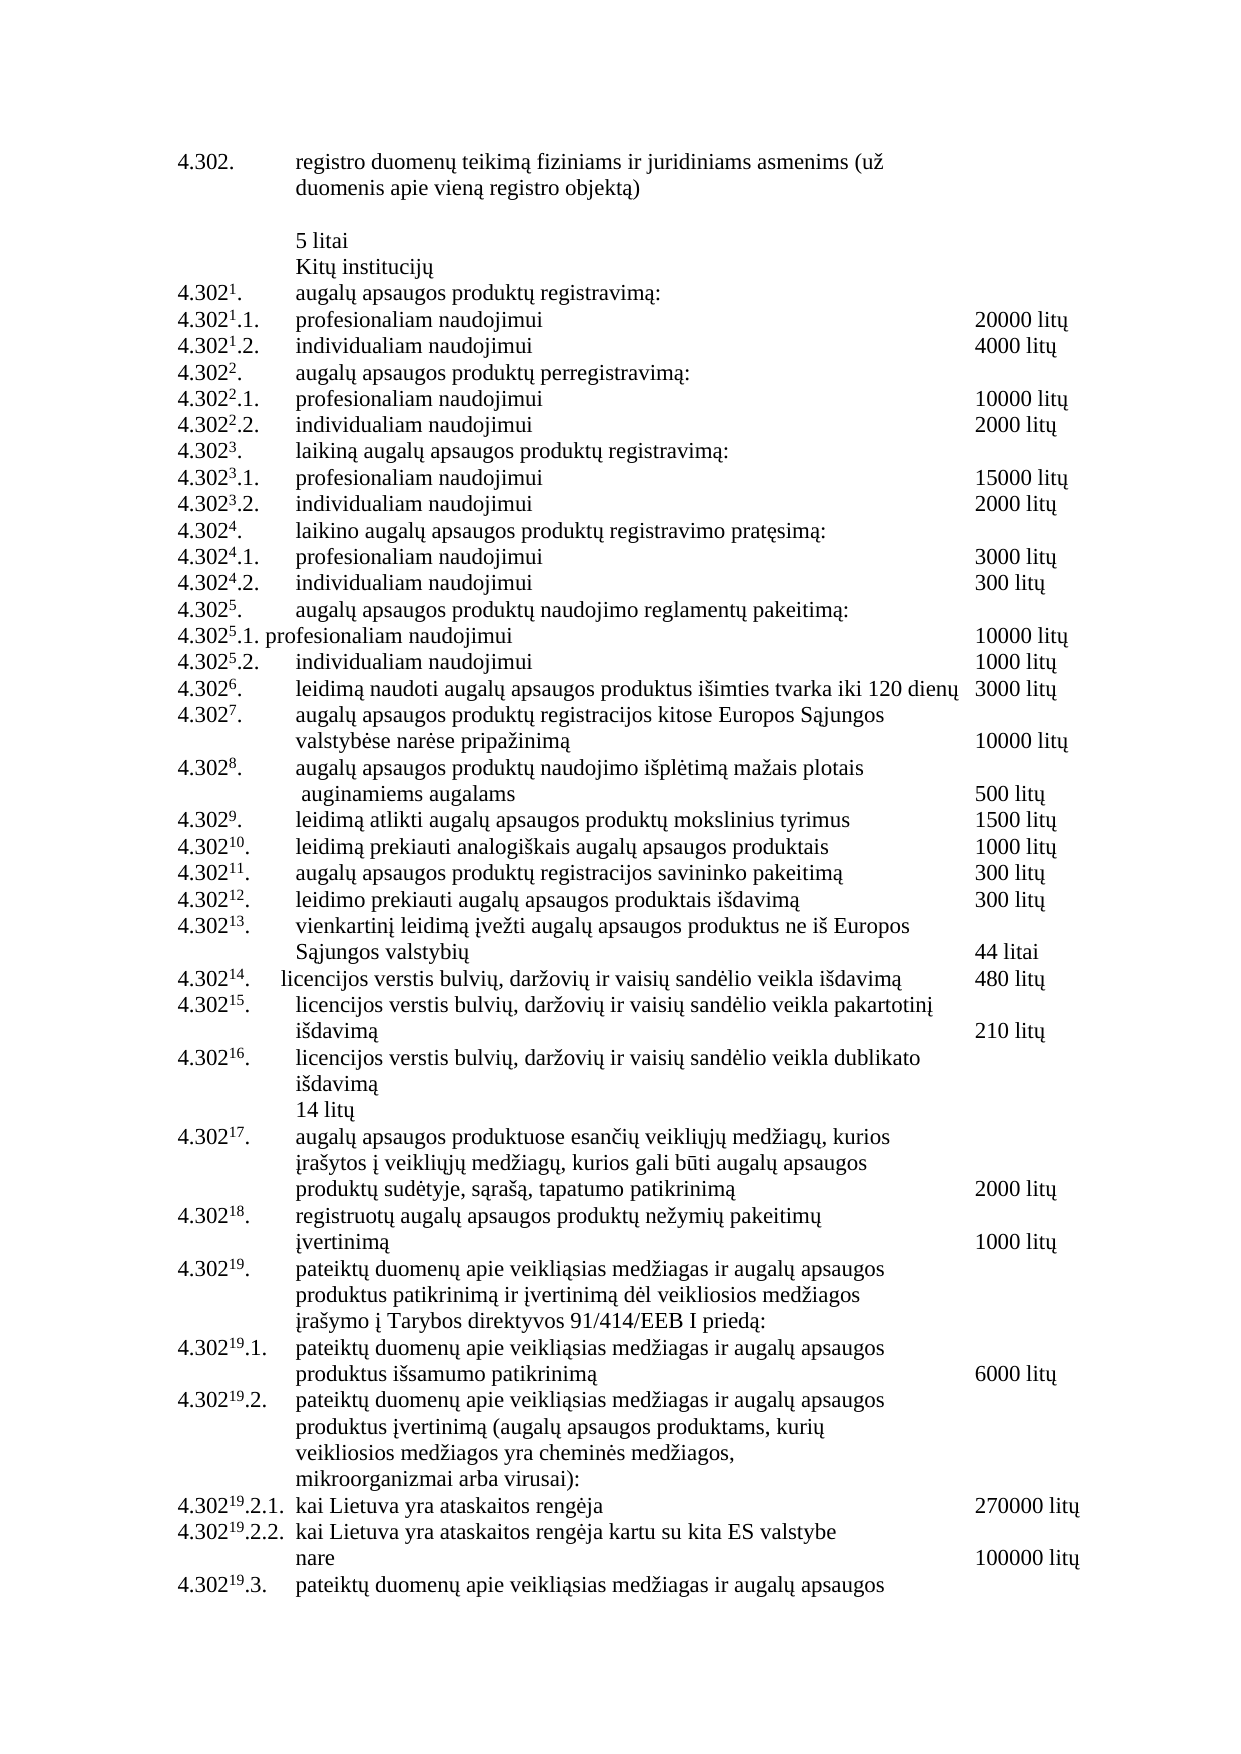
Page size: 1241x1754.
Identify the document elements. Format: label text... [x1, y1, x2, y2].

text įrašymo į Tarybos direktyvos 91/414/EEB I priedą: [177, 1307, 1122, 1334]
text produktus išsamumo patikrinimą 6000 litų [177, 1360, 1122, 1386]
text 4.3025.2. individualiam naudojimui 1000 litų [177, 648, 1107, 675]
text Kitų institucijų [177, 253, 945, 279]
text įvertinimą 1000 litų [177, 1228, 1122, 1254]
text produktų sudėtyje, sąrašą, tapatumo patikrinimą 2000 litų [177, 1176, 1122, 1202]
text 4.30215. licencijos verstis bulvių, daržovių ir vaisių sandėlio veikla pakartotinį [177, 991, 974, 1017]
text 4.30219. pateiktų duomenų apie veikliąsias medžiagas ir augalų apsaugos [177, 1254, 1122, 1281]
text 4.30216. licencijos verstis bulvių, daržovių ir vaisių sandėlio veikla dublikato [177, 1044, 945, 1070]
text 4.3029. leidimą atlikti augalų apsaugos produktų mokslinius tyrimus 1500 litų [177, 807, 1167, 833]
text 4.30219.2. pateiktų duomenų apie veikliąsias medžiagas ir augalų apsaugos [177, 1386, 1122, 1413]
text 4.30213. vienkartinį leidimą įvežti augalų apsaugos produktus ne iš Europos [177, 912, 974, 938]
text išdavimą 210 litų [177, 1017, 1093, 1044]
text 4.30219.3. pateiktų duomenų apie veikliąsias medžiagas ir augalų apsaugos [177, 1571, 1122, 1597]
text 4.3025. augalų apsaugos produktų naudojimo reglamentų pakeitimą: [177, 596, 974, 622]
text auginamiems augalams 500 litų [177, 780, 1137, 807]
text 4.3023.1. profesionaliam naudojimui 15000 litų [177, 464, 1093, 490]
text 4.3028. augalų apsaugos produktų naudojimo išplėtimą mažais plotais [177, 754, 974, 780]
text Sąjungos valstybių 44 litai [177, 938, 1122, 965]
text išdavimą 14 litų [177, 1070, 945, 1123]
text mikroorganizmai arba virusai): [177, 1465, 1122, 1492]
text 4.3021. augalų apsaugos produktų registravimą: [177, 279, 1122, 306]
text 4.30210. leidimą prekiauti analogiškais augalų apsaugos produktais 1000 litų [177, 833, 1122, 859]
text 4.3024. laikino augalų apsaugos produktų registravimo pratęsimą: [177, 517, 974, 543]
text 4.3021.1. profesionaliam naudojimui 20000 litų [177, 306, 1137, 332]
text 4.30218. registruotų augalų apsaugos produktų nežymių pakeitimų [177, 1202, 1122, 1228]
text 4.30217. augalų apsaugos produktuose esančių veikliųjų medžiagų, kurios [177, 1123, 1122, 1149]
text 4.3024.1. profesionaliam naudojimui 3000 litų [177, 543, 1078, 569]
text valstybėse narėse pripažinimą 10000 litų [177, 727, 1122, 754]
text nare 100000 litų [177, 1544, 1122, 1571]
text 4.3023.2. individualiam naudojimui 2000 litų [177, 490, 1063, 517]
text 4.3022.2. individualiam naudojimui 2000 litų [177, 411, 1093, 438]
text 4.3023. laikiną augalų apsaugos produktų registravimą: [177, 438, 974, 464]
text 4.30212. leidimo prekiauti augalų apsaugos produktais išdavimą 300 litų [177, 886, 1093, 912]
text 4.3022. augalų apsaugos produktų perregistravimą: [177, 358, 974, 385]
text veikliosios medžiagos yra cheminės medžiagos, [177, 1439, 1122, 1465]
text 4.30211. augalų apsaugos produktų registracijos savininko pakeitimą 300 litų [177, 859, 1122, 886]
text 4.30219.2.2. kai Lietuva yra ataskaitos rengėja kartu su kita ES valstybe [177, 1518, 1122, 1544]
text 4.3025.1. profesionaliam naudojimui 10000 litų [177, 622, 1093, 648]
text 4.3021.2. individualiam naudojimui 4000 litų [177, 332, 1122, 358]
text 4.30219.1. pateiktų duomenų apie veikliąsias medžiagas ir augalų apsaugos [177, 1334, 1122, 1360]
text 4.30219.2.1. kai Lietuva yra ataskaitos rengėja 270000 litų [177, 1492, 1122, 1518]
text įrašytos į veikliųjų medžiagų, kurios gali būti augalų apsaugos [177, 1149, 1122, 1176]
text 4.3022.1. profesionaliam naudojimui 10000 litų [177, 385, 1122, 411]
text 4.3024.2. individualiam naudojimui 300 litų [177, 569, 1078, 596]
text 4.30214. licencijos verstis bulvių, daržovių ir vaisių sandėlio veikla išdavimą 480 litų [177, 965, 1107, 991]
text 4.302. registro duomenų teikimą fiziniams ir juridiniams asmenims (už duomenis apie vieną registro objektą) 5 litai [177, 148, 945, 253]
text produktus patikrinimą ir įvertinimą dėl veikliosios medžiagos [177, 1281, 1122, 1307]
text produktus įvertinimą (augalų apsaugos produktams, kurių [177, 1413, 1122, 1439]
text 4.3026. leidimą naudoti augalų apsaugos produktus išimties tvarka iki 120 dienų 3000 litų [177, 675, 1093, 701]
text 4.3027. augalų apsaugos produktų registracijos kitose Europos Sąjungos [177, 701, 974, 727]
